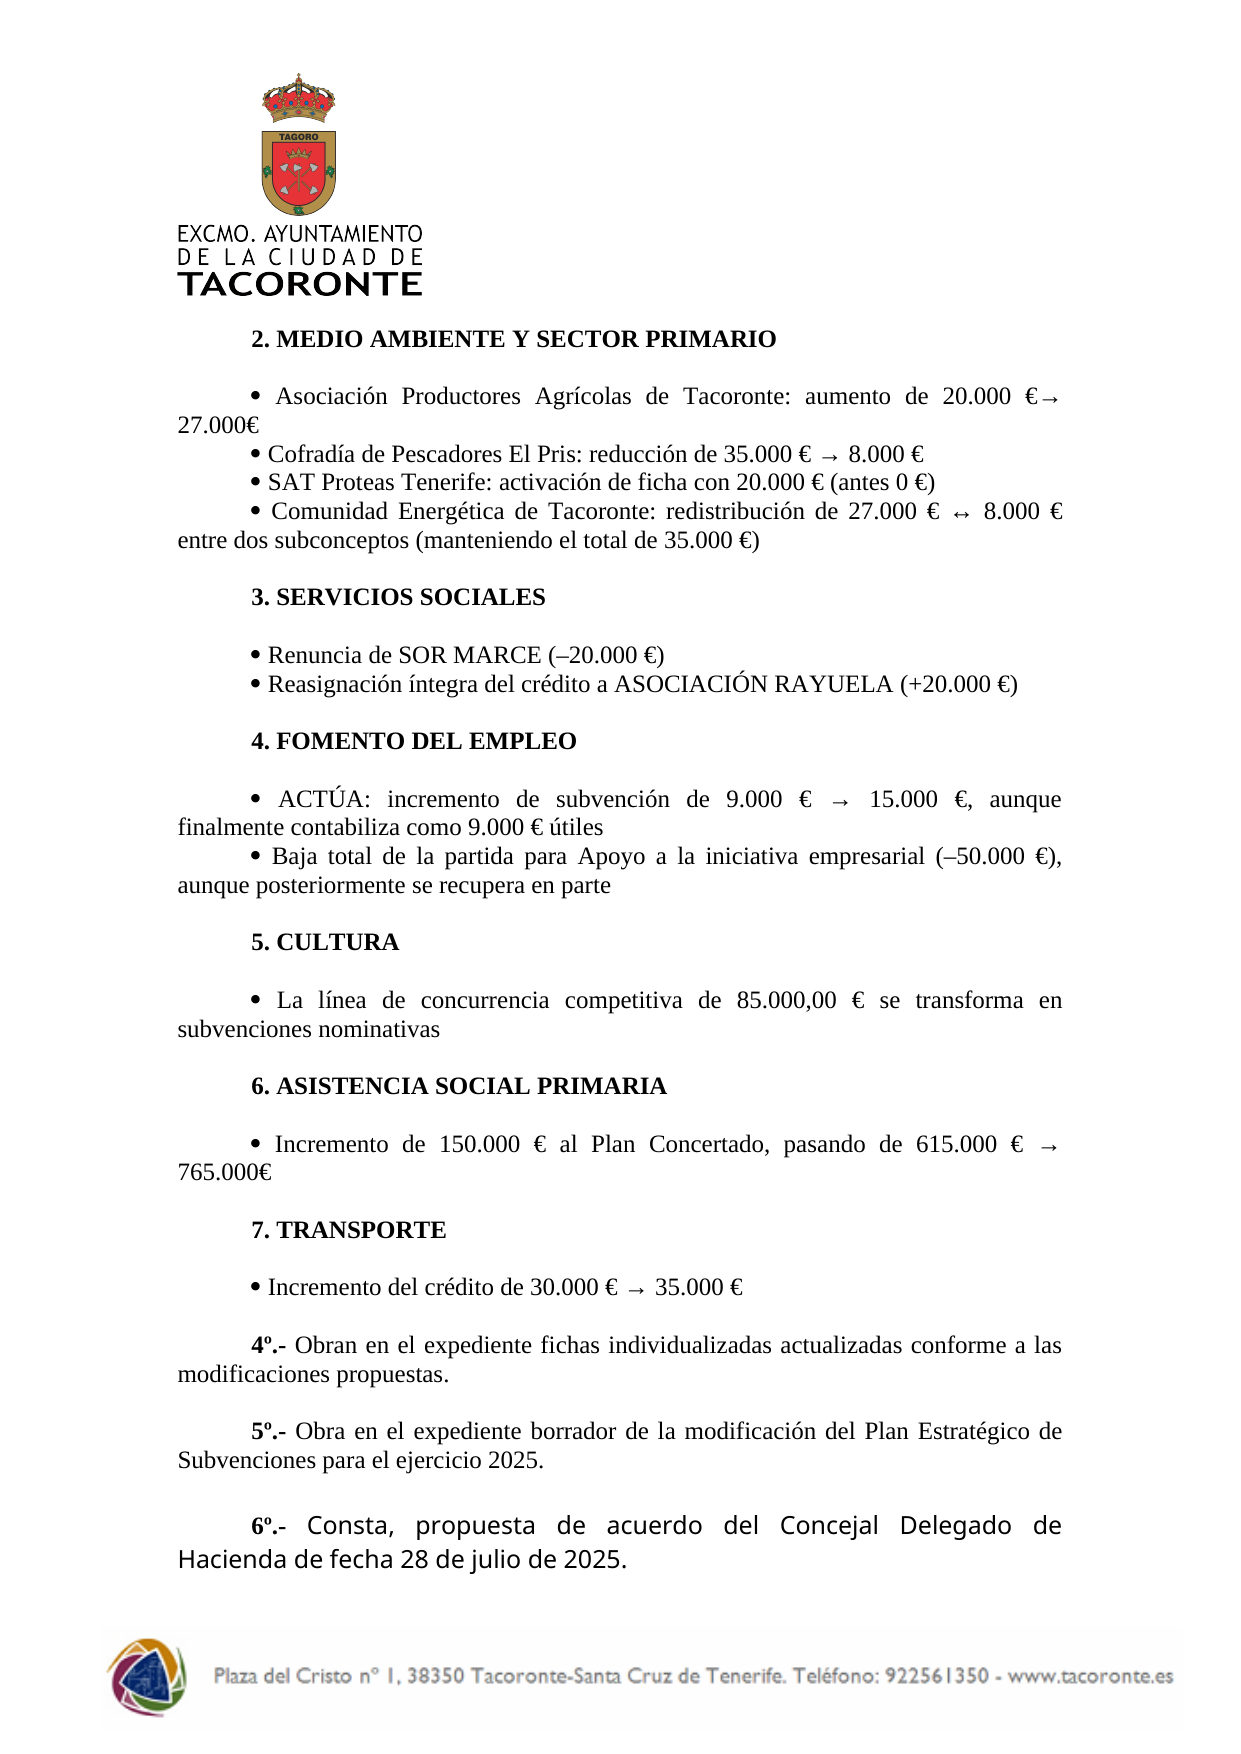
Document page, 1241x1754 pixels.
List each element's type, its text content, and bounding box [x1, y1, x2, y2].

text 7. TRANSPORTE [177, 1215, 1063, 1244]
text 5. CULTURA [177, 927, 1063, 956]
text  Renuncia de SOR MARCE (–20.000 €) [177, 640, 1063, 669]
text  Asociación Productores Agrícolas de Tacoronte: aumento de 20.000 €→ 27.000€ [177, 381, 1063, 439]
text 6. ASISTENCIA SOCIAL PRIMARIA [177, 1071, 1063, 1100]
picture [101, 1626, 1183, 1732]
text  Comunidad Energética de Tacoronte: redistribución de 27.000 € ↔ 8.000 € entre dos subconceptos (manteniendo el total de 35.000 €) [177, 496, 1063, 554]
text  Incremento de 150.000 € al Plan Concertado, pasando de 615.000 € → 765.000€ [177, 1129, 1063, 1186]
text  Baja total de la partida para Apoyo a la iniciativa empresarial (–50.000 €), aunque posteriormente se recupera en parte [177, 841, 1063, 899]
text  La línea de concurrencia competitiva de 85.000,00 € se transforma en subvenciones nominativas [177, 985, 1063, 1042]
text  SAT Proteas Tenerife: activación de ficha con 20.000 € (antes 0 €) [177, 467, 1063, 496]
text  Reasignación íntegra del crédito a ASOCIACIÓN RAYUELA (+20.000 €) [177, 669, 1063, 697]
text 4. FOMENTO DEL EMPLEO [177, 726, 1063, 755]
text 4º.- Obran en el expediente fichas individualizadas actualizadas conforme a las modificaciones propuestas. [177, 1330, 1063, 1387]
text  Incremento del crédito de 30.000 € → 35.000 € [177, 1272, 1063, 1301]
text  Cofradía de Pescadores El Pris: reducción de 35.000 € → 8.000 € [177, 439, 1063, 467]
text  ACTÚA: incremento de subvención de 9.000 € → 15.000 €, aunque finalmente contabiliza como 9.000 € útiles [177, 784, 1063, 841]
picture [177, 73, 422, 296]
text 2. MEDIO AMBIENTE Y SECTOR PRIMARIO [177, 324, 1063, 352]
text 6º.- Consta, propuesta de acuerdo del Concejal Delegado de Hacienda de fecha 28 de julio de 2025. [177, 1508, 1063, 1576]
text 3. SERVICIOS SOCIALES [177, 582, 1063, 611]
text 5º.- Obra en el expediente borrador de la modificación del Plan Estratégico de Subvenciones para el ejercicio 2025. [177, 1416, 1063, 1474]
